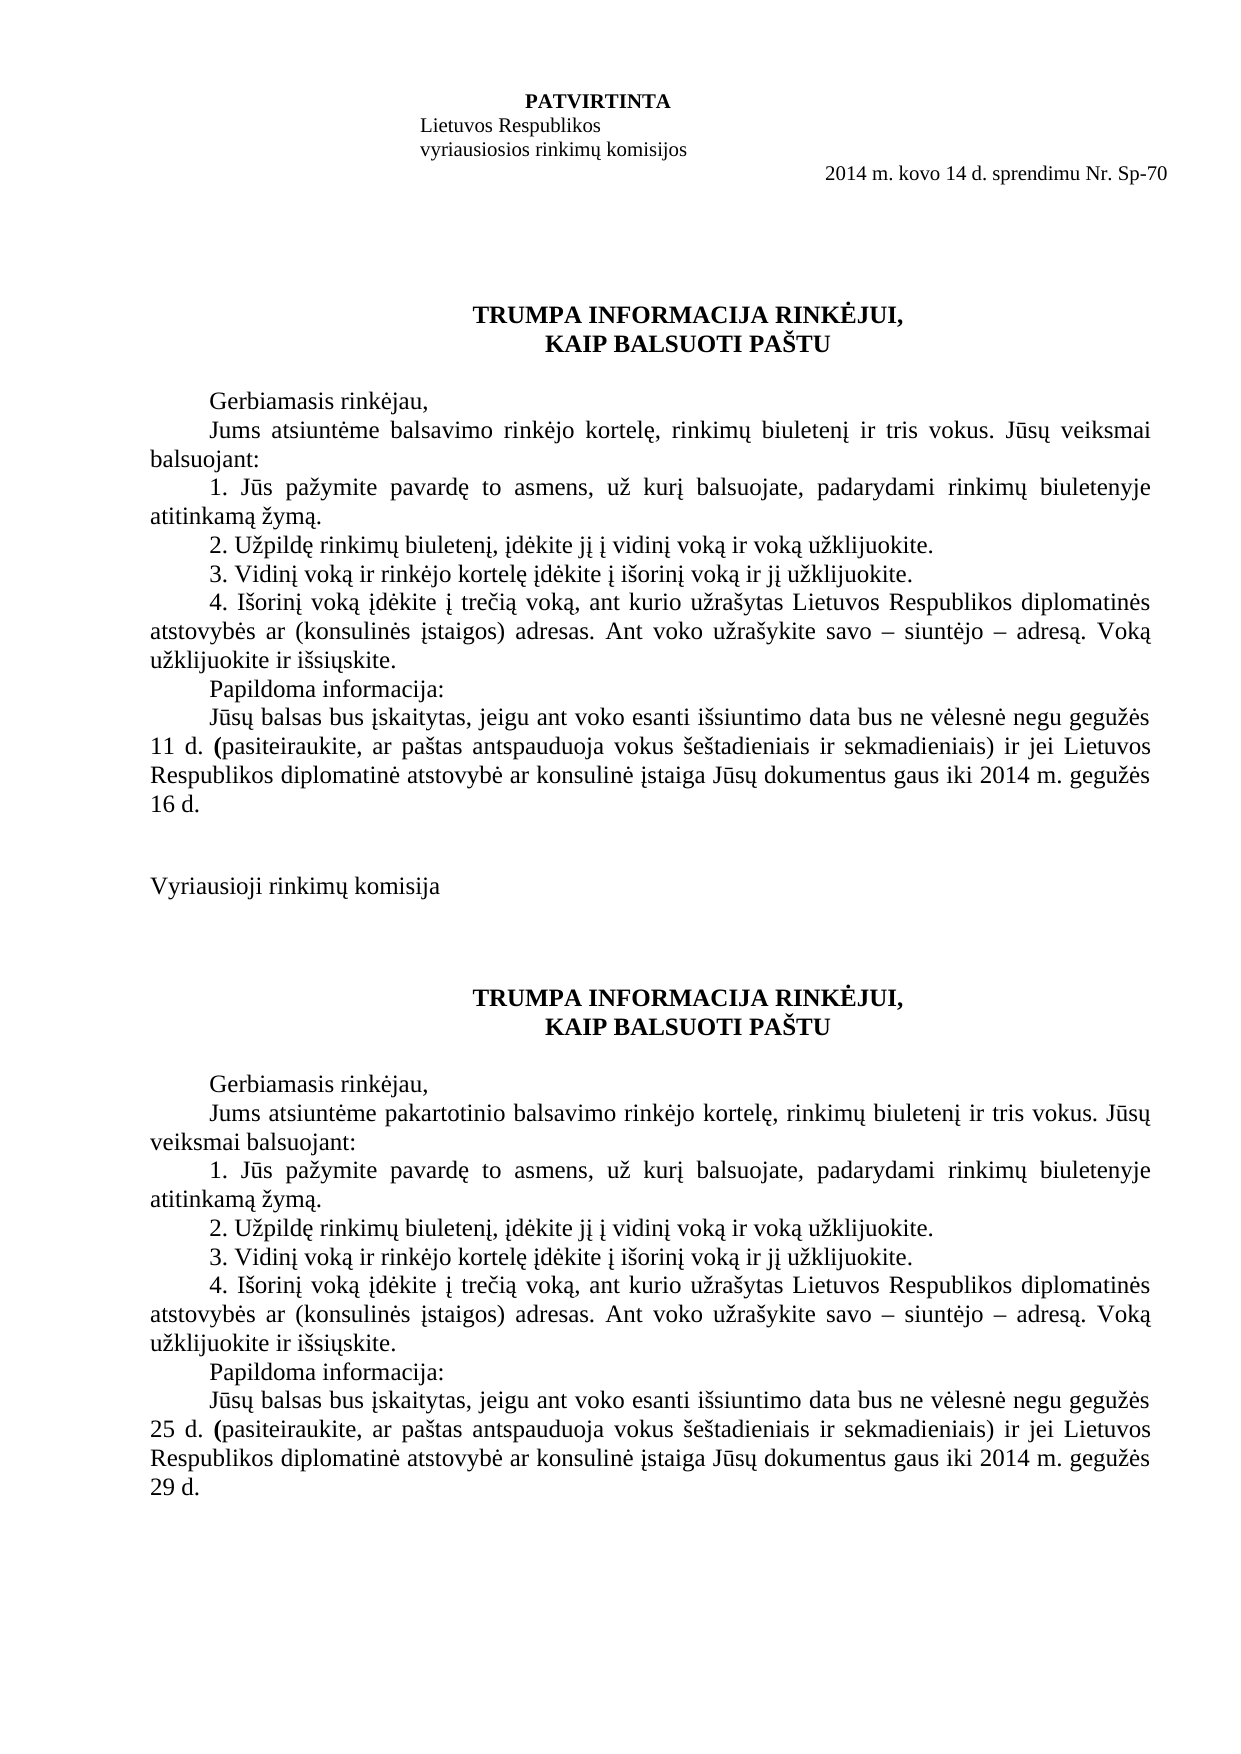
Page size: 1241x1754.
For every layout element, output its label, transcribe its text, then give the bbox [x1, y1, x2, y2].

text Jums atsiuntėme balsavimo rinkėjo kortelę, rinkimų biuletenį ir tris vokus. Jūsų veiksmai balsuojant: [150, 415, 1152, 472]
text Vyriausioji rinkimų komisija [150, 871, 1152, 899]
text 2014 m. kovo 14 d. sprendimu Nr. Sp-70 [750, 161, 1211, 185]
text Gerbiamasis rinkėjau, [150, 1069, 1152, 1098]
text 4. Išorinį voką įdėkite į trečią voką, ant kurio užrašytas Lietuvos Respublikos diplomatinės atstovybės ar (konsulinės įstaigos) adresas. Ant voko užrašykite savo – siuntėjo – adresą. Voką užklijuokite ir išsiųskite. [150, 587, 1152, 674]
text Jums atsiuntėme pakartotinio balsavimo rinkėjo kortelę, rinkimų biuletenį ir tris vokus. Jūsų veiksmai balsuojant: [150, 1098, 1152, 1156]
text 1. Jūs pažymite pavardę to asmens, už kurį balsuojate, padarydami rinkimų biuletenyje atitinkamą žymą. [150, 472, 1152, 530]
text 4. Išorinį voką įdėkite į trečią voką, ant kurio užrašytas Lietuvos Respublikos diplomatinės atstovybės ar (konsulinės įstaigos) adresas. Ant voko užrašykite savo – siuntėjo – adresą. Voką užklijuokite ir išsiųskite. [150, 1271, 1152, 1357]
text KAIP BALSUOTI PAŠTU [150, 1012, 1152, 1041]
text PATVIRTINTA Lietuvos Respublikos vyriausiosios rinkimų komisijos [150, 89, 1152, 161]
text Jūsų balsas bus įskaitytas, jeigu ant voko esanti išsiuntimo data bus ne vėlesnė negu gegužės 11 d. (pasiteiraukite, ar paštas antspauduoja vokus šeštadieniais ir sekmadieniais) ir jei Lietuvos Respublikos diplomatinė atstovybė ar konsulinė įstaiga Jūsų dokumentus gaus iki 2014 m. gegužės 16 d. [150, 702, 1152, 817]
text KAIP BALSUOTI PAŠTU [150, 329, 1152, 357]
text 2. Užpildę rinkimų biuletenį, įdėkite jį į vidinį voką ir voką užklijuokite. [150, 1213, 1152, 1242]
text Papildoma informacija: [150, 1357, 1152, 1386]
text 3. Vidinį voką ir rinkėjo kortelę įdėkite į išorinį voką ir jį užklijuokite. [150, 559, 1152, 587]
text Jūsų balsas bus įskaitytas, jeigu ant voko esanti išsiuntimo data bus ne vėlesnė negu gegužės 25 d. (pasiteiraukite, ar paštas antspauduoja vokus šeštadieniais ir sekmadieniais) ir jei Lietuvos Respublikos diplomatinė atstovybė ar konsulinė įstaiga Jūsų dokumentus gaus iki 2014 m. gegužės 29 d. [150, 1386, 1152, 1501]
text Gerbiamasis rinkėjau, [150, 386, 1152, 415]
text Papildoma informacija: [150, 674, 1152, 702]
text 3. Vidinį voką ir rinkėjo kortelę įdėkite į išorinį voką ir jį užklijuokite. [150, 1242, 1152, 1271]
text 2. Užpildę rinkimų biuletenį, įdėkite jį į vidinį voką ir voką užklijuokite. [150, 530, 1152, 559]
text 1. Jūs pažymite pavardę to asmens, už kurį balsuojate, padarydami rinkimų biuletenyje atitinkamą žymą. [150, 1156, 1152, 1213]
text TRUMPA INFORMACIJA RINKĖJUI, [150, 983, 1152, 1012]
text TRUMPA INFORMACIJA RINKĖJUI, [150, 300, 1152, 329]
